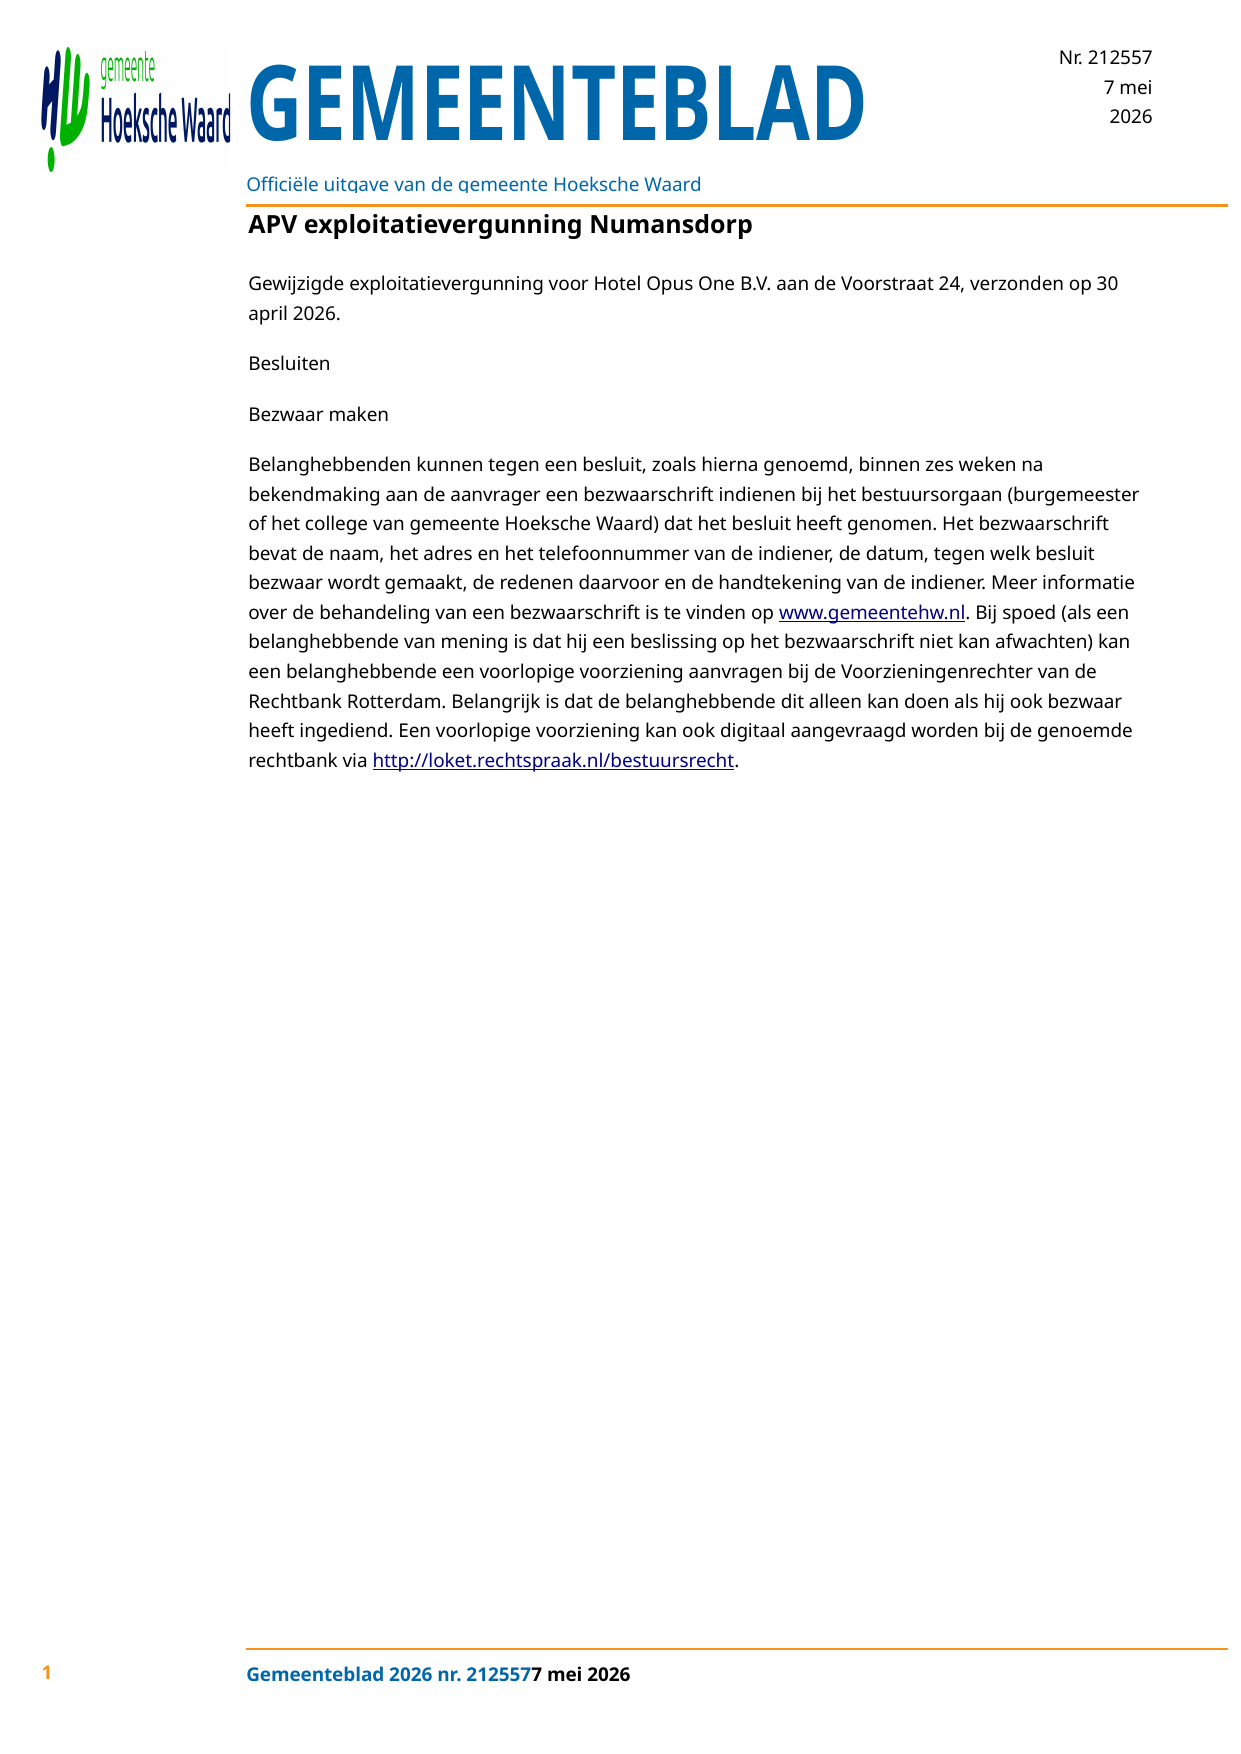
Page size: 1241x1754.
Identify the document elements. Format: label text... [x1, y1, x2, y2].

picture [41, 47, 231, 172]
text Besluiten [248, 350, 1152, 376]
text Gewijzigde exploitatievergunning voor Hotel Opus One B.V. aan de Voorstraat 24, verzonden op 30 april 2026. [248, 270, 1152, 326]
text APV exploitatievergunning Numansdorp [248, 207, 1152, 241]
text Bezwaar maken [248, 401, 1152, 426]
text Belanghebbenden kunnen tegen een besluit, zoals hierna genoemd, binnen zes weken na bekendmaking aan de aanvrager een bezwaarschrift indienen bij het bestuursorgaan (burgemeester of het college van gemeente Hoeksche Waard) dat het besluit heeft genomen. Het bezwaarschrift bevat de naam, het adres en het telefoonnummer van de indiener, de datum, tegen welk besluit bezwaar wordt gemaakt, de redenen daarvoor en de handtekening van de indiener. Meer informatie over de behandeling van een bezwaarschrift is te vinden op www.gemeentehw.nl. Bij spoed (als een belanghebbende van mening is dat hij een beslissing op het bezwaarschrift niet kan afwachten) kan een belanghebbende een voorlopige voorziening aanvragen bij de Voorzieningenrechter van de Rechtbank Rotterdam. Belangrijk is dat de belanghebbende dit alleen kan doen als hij ook bezwaar heeft ingediend. Een voorlopige voorziening kan ook digitaal aangevraagd worden bij de genoemde rechtbank via http://loket.rechtspraak.nl/bestuursrecht. [248, 451, 1152, 773]
